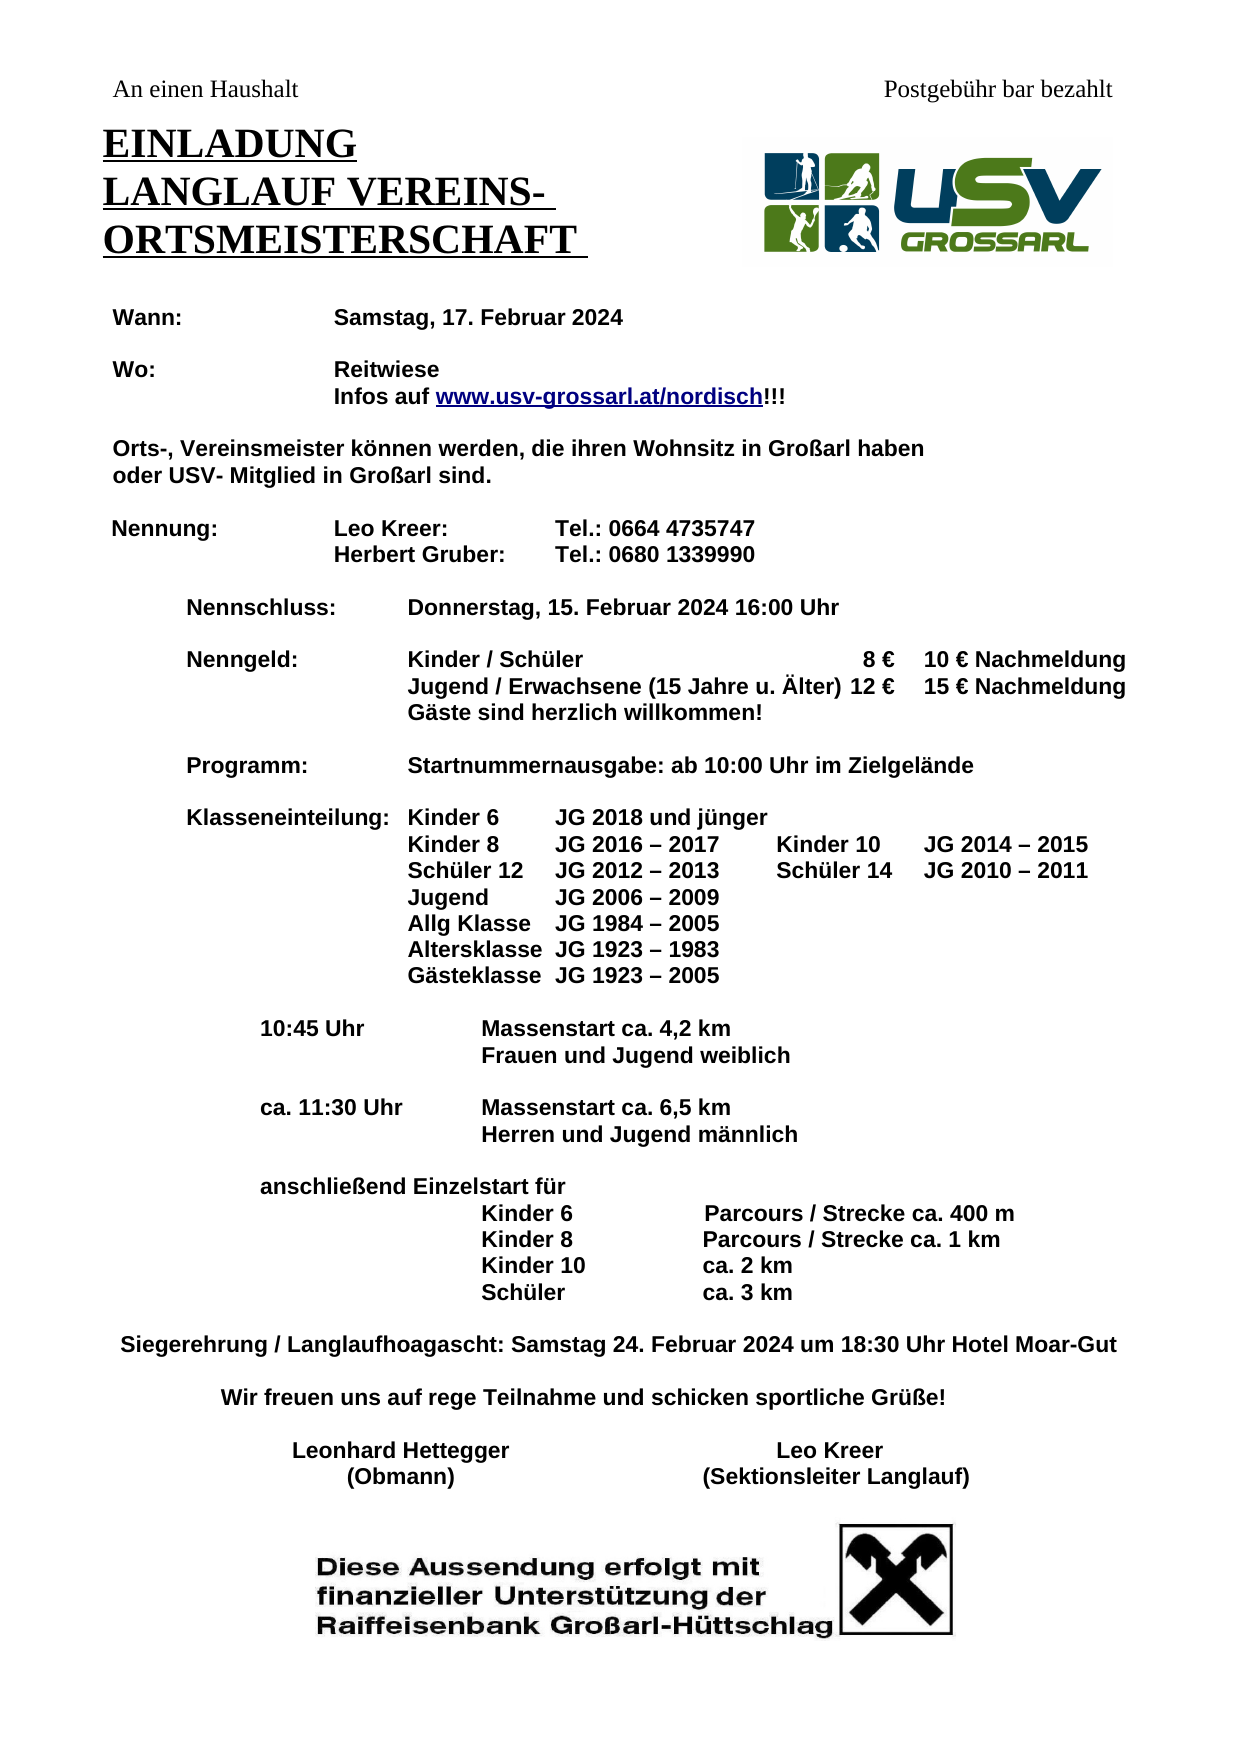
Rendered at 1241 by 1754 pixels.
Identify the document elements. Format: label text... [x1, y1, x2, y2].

text LANGLAUF VEREINS- ORTSMEISTERSCHAFT [102, 166, 608, 262]
text Allg Klasse JG 1984 – 2005 [0, 910, 1240, 936]
text Herren und Jugend männlich [260, 1121, 1240, 1147]
text anschließend Einzelstart für [0, 1173, 1240, 1200]
text ca. 11:30 Uhr Massenstart ca. 6,5 km [0, 1094, 1240, 1121]
text Herbert Gruber: Tel.: 0680 1339990 [112, 541, 1240, 567]
text Jugend JG 2006 – 2009 [0, 883, 1240, 910]
text Kinder 8 Parcours / Strecke ca. 1 km [407, 1226, 1240, 1252]
text Gästeklasse JG 1923 – 2005 [0, 962, 1240, 989]
text Orts-, Vereinsmeister können werden, die ihren Wohnsitz in Großarl haben [112, 435, 1240, 462]
text Altersklasse JG 1923 – 1983 [0, 936, 1240, 962]
text oder USV- Mitglied in Großarl sind. [112, 462, 1240, 488]
picture [742, 137, 1113, 267]
text Nenngeld: Kinder / Schüler 8 € 10 € Nachmeldung [0, 646, 1240, 673]
text Infos auf www.usv-grossarl.at/nordisch!!! [260, 383, 1240, 409]
text Frauen und Jugend weiblich [260, 1042, 1240, 1068]
text Schüler 12 JG 2012 – 2013 Schüler 14 JG 2010 – 2011 [0, 857, 1240, 883]
text 10:45 Uhr Massenstart ca. 4,2 km [260, 1015, 1240, 1042]
text Kinder 10 ca. 2 km [407, 1252, 1240, 1279]
text Kinder 6 Parcours / Strecke ca. 400 m [464, 1200, 1240, 1226]
text Wo: Reitwiese [112, 356, 1240, 383]
text Leonhard Hettegger Leo Kreer [260, 1437, 1240, 1463]
text EINLADUNG [102, 118, 608, 166]
text Nennschluss: Donnerstag, 15. Februar 2024 16:00 Uhr [0, 593, 1240, 620]
text Jugend / Erwachsene (15 Jahre u. Älter) 12 € 15 € Nachmeldung [0, 673, 1240, 699]
text Kinder 8 JG 2016 – 2017 Kinder 10 JG 2014 – 2015 [0, 831, 1240, 857]
text Nennung: Leo Kreer: Tel.: 0664 4735747 [0, 514, 1240, 541]
text Siegerehrung / Langlaufhoagascht: Samstag 24. Februar 2024 um 18:30 Uhr Hotel Moar-Gut [112, 1331, 1125, 1358]
text Gäste sind herzlich willkommen! [260, 699, 1240, 725]
text Wir freuen uns auf rege Teilnahme und schicken sportliche Grüße! [112, 1384, 1240, 1411]
text (Obmann) (Sektionsleiter Langlauf) [0, 1463, 1240, 1489]
picture [302, 1517, 957, 1641]
text Programm: Startnummernausgabe: ab 10:00 Uhr im Zielgelände [0, 752, 1240, 778]
text Klasseneinteilung: Kinder 6 JG 2018 und jünger [0, 804, 1240, 831]
text Wann: Samstag, 17. Februar 2024 [112, 304, 1240, 330]
text Schüler ca. 3 km [407, 1279, 1240, 1305]
